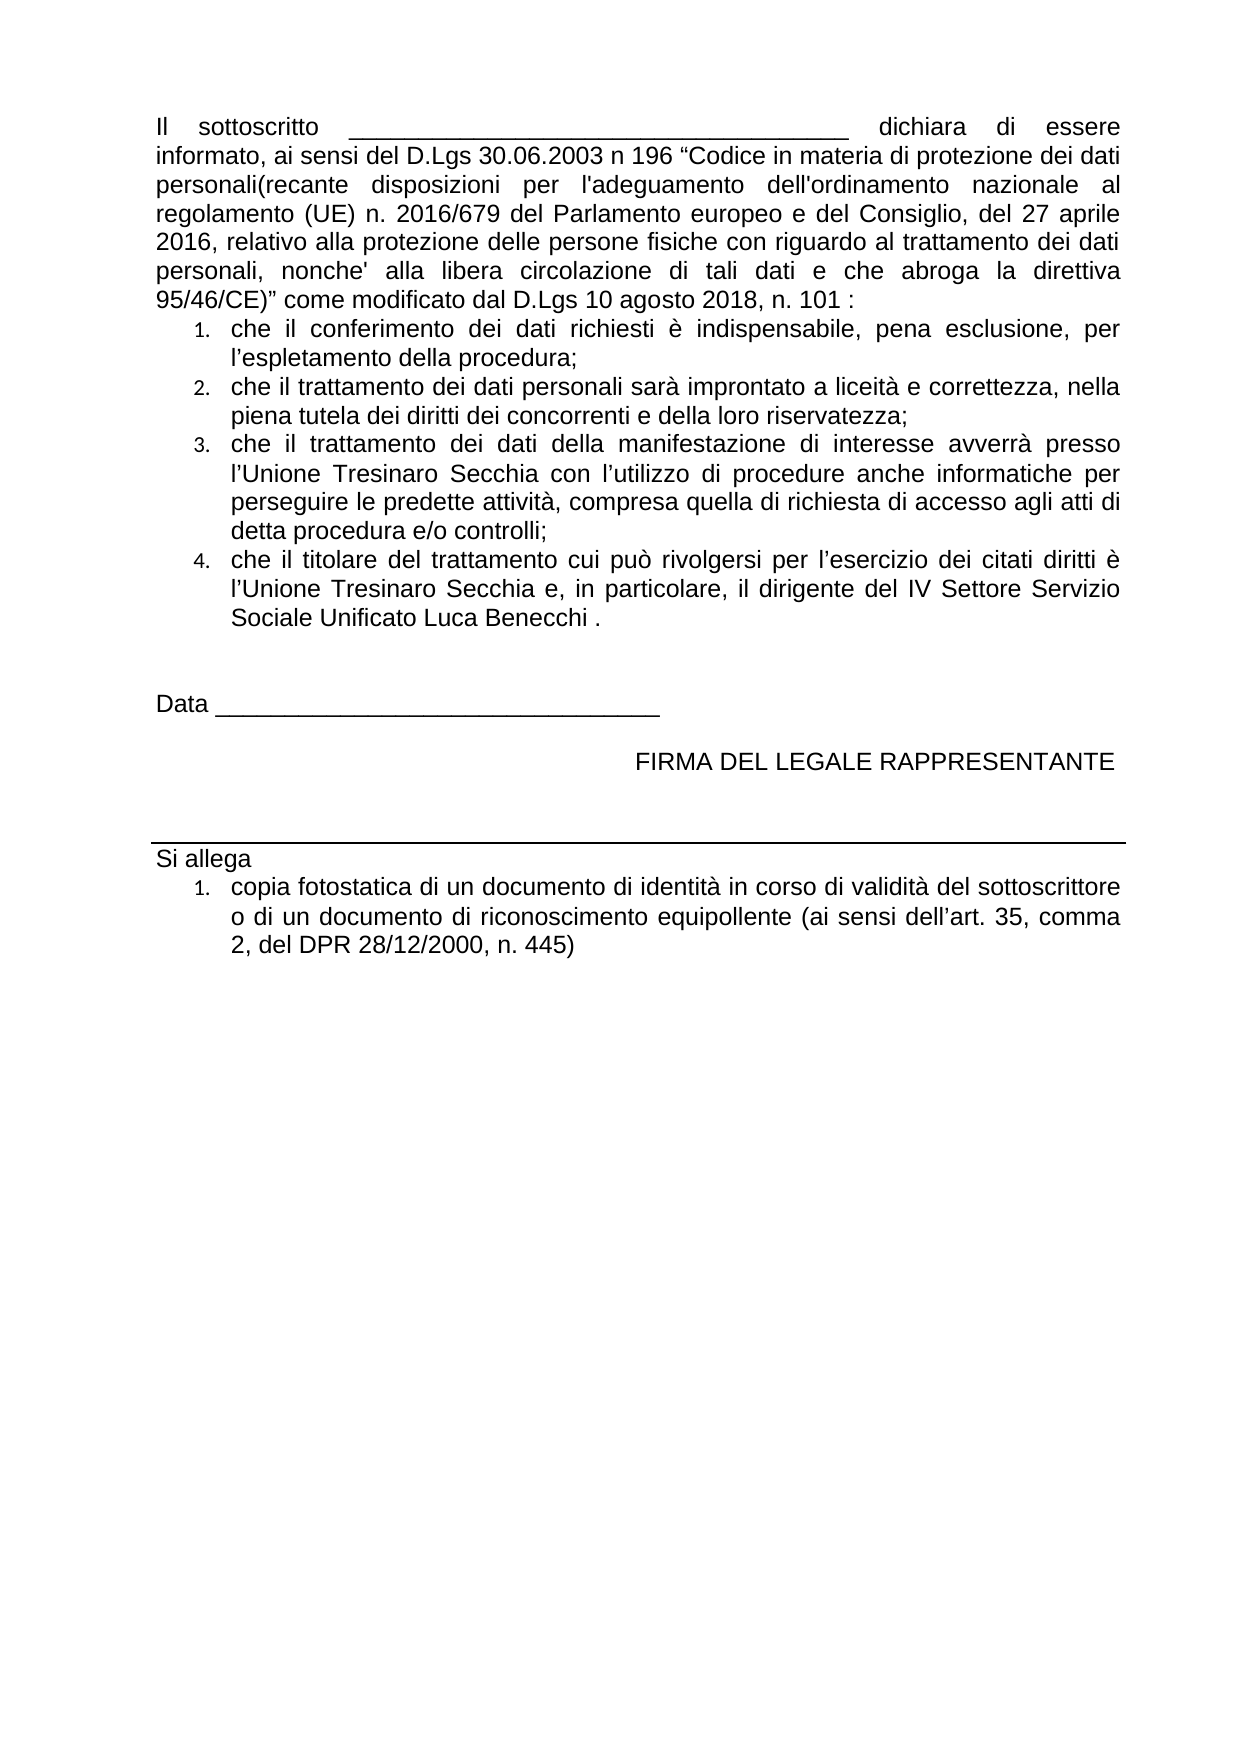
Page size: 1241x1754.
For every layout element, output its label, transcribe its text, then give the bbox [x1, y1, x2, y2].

list che il conferimento dei dati richiesti è indispensabile, pena esclusione, per l’espletamento della procedura; [193, 314, 1122, 372]
list che il titolare del trattamento cui può rivolgersi per l’esercizio dei citati diritti è l’Unione Tresinaro Secchia e, in particolare, il dirigente del IV Settore Servizio Sociale Unificato Luca Benecchi . [193, 545, 1122, 632]
list che il trattamento dei dati personali sarà improntato a liceità e correttezza, nella piena tutela dei diritti dei concorrenti e della loro riservatezza; [193, 372, 1122, 429]
text Il sottoscritto ____________________________________ dichiara di essere informato, ai sensi del D.Lgs 30.06.2003 n 196 “Codice in materia di protezione dei dati personali(recante disposizioni per l'adeguamento dell'ordinamento nazionale al regolamento (UE) n. 2016/679 del Parlamento europeo e del Consiglio, del 27 aprile 2016, relativo alla protezione delle persone fisiche con riguardo al trattamento dei dati personali, nonche' alla libera circolazione di tali dati e che abroga la direttiva 95/46/CE)” come modificato dal D.Lgs 10 agosto 2018, n. 101 : [156, 112, 1122, 314]
list copia fotostatica di un documento di identità in corso di validità del sottoscrittore o di un documento di riconoscimento equipollente (ai sensi dell’art. 35, comma 2, del DPR 28/12/2000, n. 445) [193, 872, 1122, 959]
text Data ________________________________ [156, 689, 1122, 718]
list che il trattamento dei dati della manifestazione di interesse avverrà presso l’Unione Tresinaro Secchia con l’utilizzo di procedure anche informatiche per perseguire le predette attività, compresa quella di richiesta di accesso agli atti di detta procedura e/o controlli; [193, 429, 1122, 545]
text FIRMA DEL LEGALE RAPPRESENTANTE [635, 747, 1122, 775]
text Si allega [156, 844, 1122, 872]
